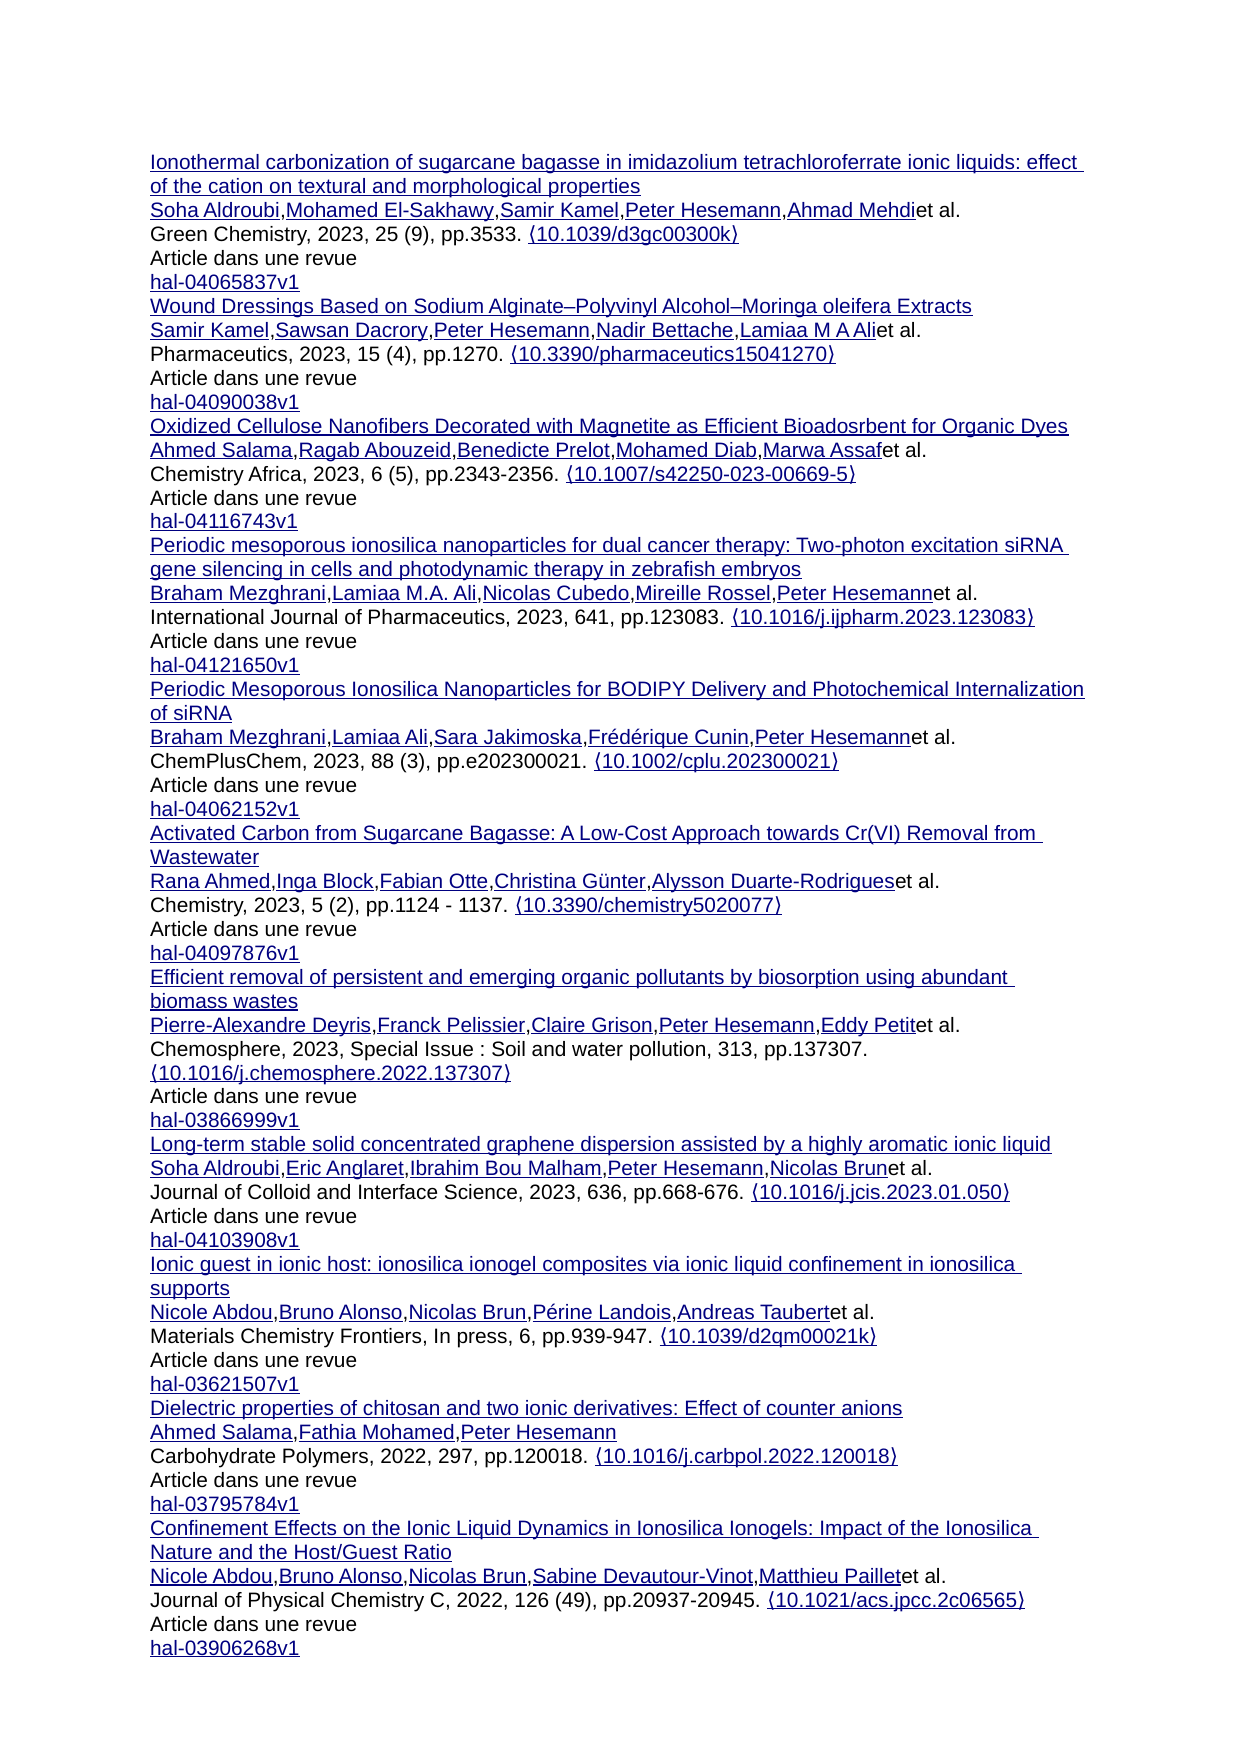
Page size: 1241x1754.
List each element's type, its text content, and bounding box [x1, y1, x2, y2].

table_cell Periodic Mesoporous Ionosilica Nanoparticles for BODIPY Delivery and Photochemical Internalization of siRNA Braham Mezghrani,Lamiaa Ali,Sara Jakimoska,Frédérique Cunin,Peter Hesemannet al. ChemPlusChem, 2023, 88 (3), pp.e202300021. ⟨10.1002/cplu.202300021⟩ Article dans une revue hal-04062152v1 [150, 677, 1090, 821]
table_cell Ionothermal carbonization of sugarcane bagasse in imidazolium tetrachloroferrate ionic liquids: effect of the cation on textural and morphological properties Soha Aldroubi,Mohamed El-Sakhawy,Samir Kamel,Peter Hesemann,Ahmad Mehdiet al. Green Chemistry, 2023, 25 (9), pp.3533. ⟨10.1039/d3gc00300k⟩ Article dans une revue hal-04065837v1 [150, 150, 1090, 294]
table_cell Activated Carbon from Sugarcane Bagasse: A Low-Cost Approach towards Cr(VI) Removal from Wastewater Rana Ahmed,Inga Block,Fabian Otte,Christina Günter,Alysson Duarte-Rodrigueset al. Chemistry, 2023, 5 (2), pp.1124 - 1137. ⟨10.3390/chemistry5020077⟩ Article dans une revue hal-04097876v1 [150, 821, 1090, 964]
table_cell Confinement Effects on the Ionic Liquid Dynamics in Ionosilica Ionogels: Impact of the Ionosilica Nature and the Host/Guest Ratio Nicole Abdou,Bruno Alonso,Nicolas Brun,Sabine Devautour-Vinot,Matthieu Pailletet al. Journal of Physical Chemistry C, 2022, 126 (49), pp.20937-20945. ⟨10.1021/acs.jpcc.2c06565⟩ Article dans une revue hal-03906268v1 [150, 1516, 1090, 1659]
table_cell Long-term stable solid concentrated graphene dispersion assisted by a highly aromatic ionic liquid Soha Aldroubi,Eric Anglaret,Ibrahim Bou Malham,Peter Hesemann,Nicolas Brunet al. Journal of Colloid and Interface Science, 2023, 636, pp.668-676. ⟨10.1016/j.jcis.2023.01.050⟩ Article dans une revue hal-04103908v1 [150, 1132, 1090, 1252]
table_cell Oxidized Cellulose Nanofibers Decorated with Magnetite as Efficient Bioadosrbent for Organic Dyes Ahmed Salama,Ragab Abouzeid,Benedicte Prelot,Mohamed Diab,Marwa Assafet al. Chemistry Africa, 2023, 6 (5), pp.2343-2356. ⟨10.1007/s42250-023-00669-5⟩ Article dans une revue hal-04116743v1 [150, 414, 1090, 533]
table_cell Wound Dressings Based on Sodium Alginate–Polyvinyl Alcohol–Moringa oleifera Extracts Samir Kamel,Sawsan Dacrory,Peter Hesemann,Nadir Bettache,Lamiaa M A Aliet al. Pharmaceutics, 2023, 15 (4), pp.1270. ⟨10.3390/pharmaceutics15041270⟩ Article dans une revue hal-04090038v1 [150, 294, 1090, 413]
table_cell Periodic mesoporous ionosilica nanoparticles for dual cancer therapy: Two-photon excitation siRNA gene silencing in cells and photodynamic therapy in zebrafish embryos Braham Mezghrani,Lamiaa M.A. Ali,Nicolas Cubedo,Mireille Rossel,Peter Hesemannet al. International Journal of Pharmaceutics, 2023, 641, pp.123083. ⟨10.1016/j.ijpharm.2023.123083⟩ Article dans une revue hal-04121650v1 [150, 533, 1090, 677]
table_cell Dielectric properties of chitosan and two ionic derivatives: Effect of counter anions Ahmed Salama,Fathia Mohamed,Peter Hesemann Carbohydrate Polymers, 2022, 297, pp.120018. ⟨10.1016/j.carbpol.2022.120018⟩ Article dans une revue hal-03795784v1 [150, 1396, 1090, 1516]
table_cell Efficient removal of persistent and emerging organic pollutants by biosorption using abundant biomass wastes Pierre-Alexandre Deyris,Franck Pelissier,Claire Grison,Peter Hesemann,Eddy Petitet al. Chemosphere, 2023, Special Issue : Soil and water pollution, 313, pp.137307. ⟨10.1016/j.chemosphere.2022.137307⟩ Article dans une revue hal-03866999v1 [150, 965, 1090, 1132]
table_cell Ionic guest in ionic host: ionosilica ionogel composites via ionic liquid confinement in ionosilica supports Nicole Abdou,Bruno Alonso,Nicolas Brun,Périne Landois,Andreas Taubertet al. Materials Chemistry Frontiers, In press, 6, pp.939-947. ⟨10.1039/d2qm00021k⟩ Article dans une revue hal-03621507v1 [150, 1252, 1090, 1396]
